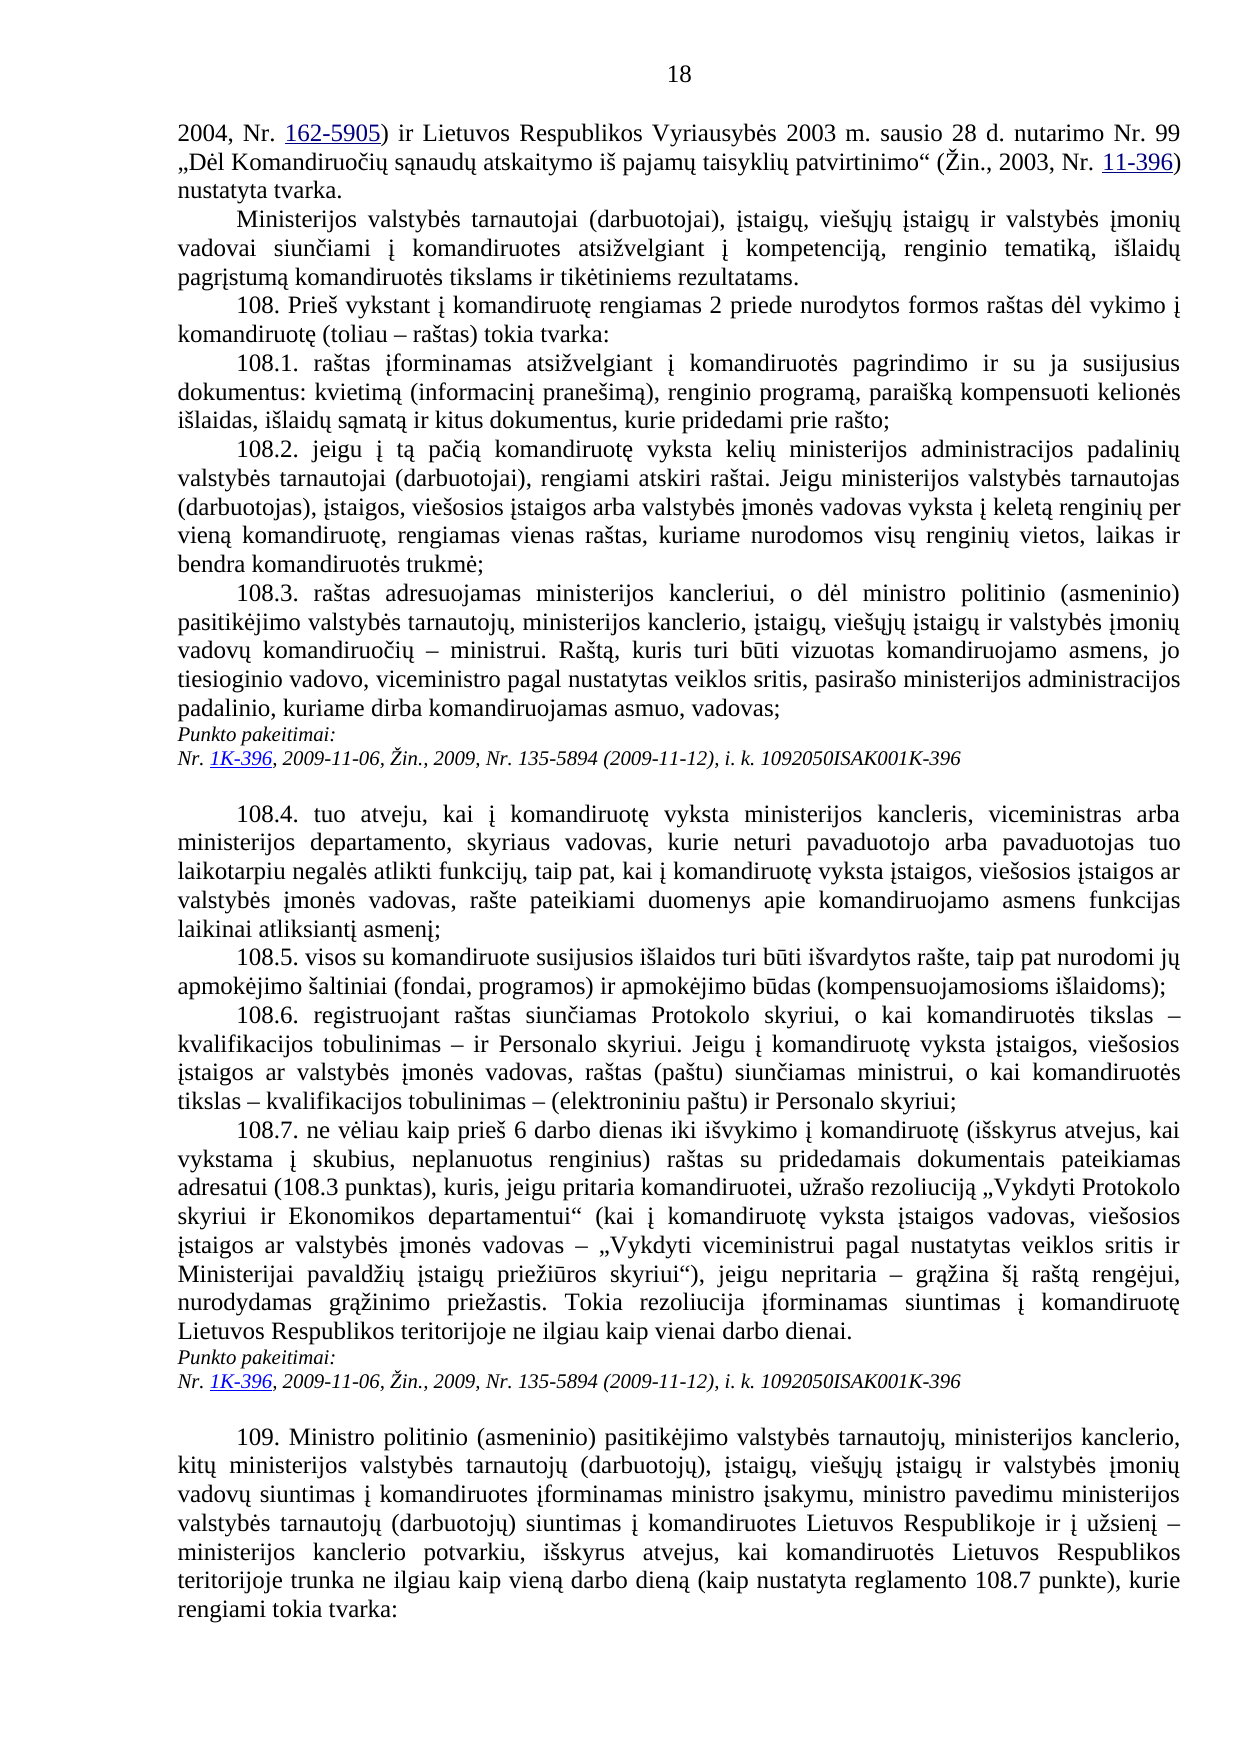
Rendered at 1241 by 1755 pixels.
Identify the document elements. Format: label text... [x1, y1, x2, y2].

text 108.6. registruojant raštas siunčiamas Protokolo skyriui, o kai komandiruotės tikslas – kvalifikacijos tobulinimas – ir Personalo skyriui. Jeigu į komandiruotę vyksta įstaigos, viešosios įstaigos ar valstybės įmonės vadovas, raštas (paštu) siunčiamas ministrui, o kai komandiruotės tikslas – kvalifikacijos tobulinimas – (elektroniniu paštu) ir Personalo skyriui; [177, 1000, 1181, 1115]
text 108.7. ne vėliau kaip prieš 6 darbo dienas iki išvykimo į komandiruotę (išskyrus atvejus, kai vykstama į skubius, neplanuotus renginius) raštas su pridedamais dokumentais pateikiamas adresatui (108.3 punktas), kuris, jeigu pritaria komandiruotei, užrašo rezoliuciją „Vykdyti Protokolo skyriui ir Ekonomikos departamentui“ (kai į komandiruotę vyksta įstaigos vadovas, viešosios įstaigos ar valstybės įmonės vadovas – „Vykdyti viceministrui pagal nustatytas veiklos sritis ir Ministerijai pavaldžių įstaigų priežiūros skyriui“), jeigu nepritaria – grąžina šį raštą rengėjui, nurodydamas grąžinimo priežastis. Tokia rezoliucija įforminamas siuntimas į komandiruotę Lietuvos Respublikos teritorijoje ne ilgiau kaip vienai darbo dienai. [177, 1115, 1181, 1345]
text Punkto pakeitimai: [177, 1345, 1181, 1369]
text 108. Prieš vykstant į komandiruotę rengiamas 2 priede nurodytos formos raštas dėl vykimo į komandiruotę (toliau – raštas) tokia tvarka: [177, 291, 1181, 348]
text Nr. 1K-396, 2009-11-06, Žin., 2009, Nr. 135-5894 (2009-11-12), i. k. 1092050ISAK001K-396 [177, 1369, 1181, 1393]
text Ministerijos valstybės tarnautojai (darbuotojai), įstaigų, viešųjų įstaigų ir valstybės įmonių vadovai siunčiami į komandiruotes atsižvelgiant į kompetenciją, renginio tematiką, išlaidų pagrįstumą komandiruotės tikslams ir tikėtiniems rezultatams. [177, 204, 1181, 291]
text 108.2. jeigu į tą pačią komandiruotę vyksta kelių ministerijos administracijos padalinių valstybės tarnautojai (darbuotojai), rengiami atskiri raštai. Jeigu ministerijos valstybės tarnautojas (darbuotojas), įstaigos, viešosios įstaigos arba valstybės įmonės vadovas vyksta į keletą renginių per vieną komandiruotę, rengiamas vienas raštas, kuriame nurodomos visų renginių vietos, laikas ir bendra komandiruotės trukmė; [177, 434, 1181, 578]
text Punkto pakeitimai: [177, 722, 1181, 746]
text 109. Ministro politinio (asmeninio) pasitikėjimo valstybės tarnautojų, ministerijos kanclerio, kitų ministerijos valstybės tarnautojų (darbuotojų), įstaigų, viešųjų įstaigų ir valstybės įmonių vadovų siuntimas į komandiruotes įforminamas ministro įsakymu, ministro pavedimu ministerijos valstybės tarnautojų (darbuotojų) siuntimas į komandiruotes Lietuvos Respublikoje ir į užsienį – ministerijos kanclerio potvarkiu, išskyrus atvejus, kai komandiruotės Lietuvos Respublikos teritorijoje trunka ne ilgiau kaip vieną darbo dieną (kaip nustatyta reglamento 108.7 punkte), kurie rengiami tokia tvarka: [177, 1422, 1181, 1623]
text 2004, Nr. 162-5905) ir Lietuvos Respublikos Vyriausybės 2003 m. sausio 28 d. nutarimo Nr. 99 „Dėl Komandiruočių sąnaudų atskaitymo iš pajamų taisyklių patvirtinimo“ (Žin., 2003, Nr. 11-396) nustatyta tvarka. [177, 118, 1181, 204]
text 108.3. raštas adresuojamas ministerijos kancleriui, o dėl ministro politinio (asmeninio) pasitikėjimo valstybės tarnautojų, ministerijos kanclerio, įstaigų, viešųjų įstaigų ir valstybės įmonių vadovų komandiruočių – ministrui. Raštą, kuris turi būti vizuotas komandiruojamo asmens, jo tiesioginio vadovo, viceministro pagal nustatytas veiklos sritis, pasirašo ministerijos administracijos padalinio, kuriame dirba komandiruojamas asmuo, vadovas; [177, 578, 1181, 722]
text 108.4. tuo atveju, kai į komandiruotę vyksta ministerijos kancleris, viceministras arba ministerijos departamento, skyriaus vadovas, kurie neturi pavaduotojo arba pavaduotojas tuo laikotarpiu negalės atlikti funkcijų, taip pat, kai į komandiruotę vyksta įstaigos, viešosios įstaigos ar valstybės įmonės vadovas, rašte pateikiami duomenys apie komandiruojamo asmens funkcijas laikinai atliksiantį asmenį; [177, 799, 1181, 942]
text Nr. 1K-396, 2009-11-06, Žin., 2009, Nr. 135-5894 (2009-11-12), i. k. 1092050ISAK001K-396 [177, 746, 1181, 770]
text 108.5. visos su komandiruote susijusios išlaidos turi būti išvardytos rašte, taip pat nurodomi jų apmokėjimo šaltiniai (fondai, programos) ir apmokėjimo būdas (kompensuojamosioms išlaidoms); [177, 942, 1181, 1000]
text 108.1. raštas įforminamas atsižvelgiant į komandiruotės pagrindimo ir su ja susijusius dokumentus: kvietimą (informacinį pranešimą), renginio programą, paraišką kompensuoti kelionės išlaidas, išlaidų sąmatą ir kitus dokumentus, kurie pridedami prie rašto; [177, 348, 1181, 434]
